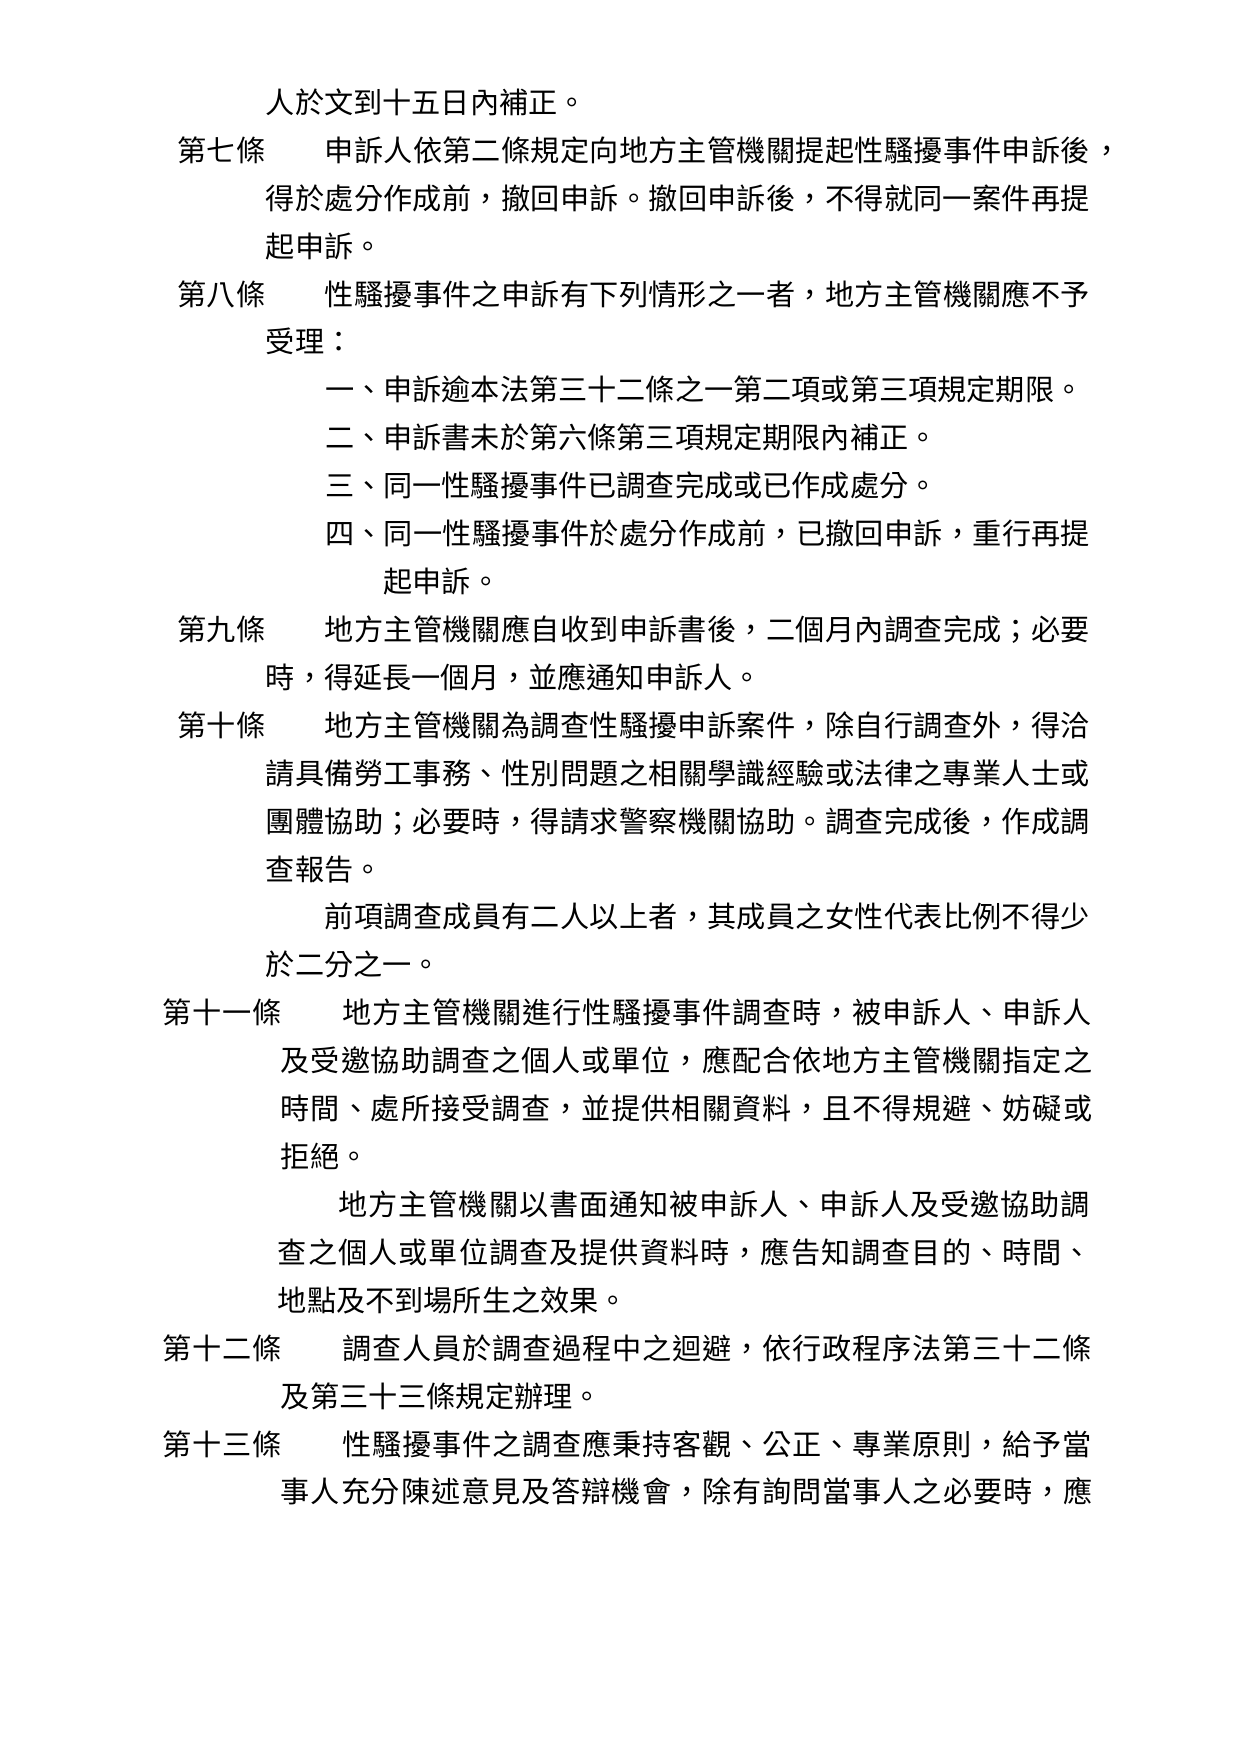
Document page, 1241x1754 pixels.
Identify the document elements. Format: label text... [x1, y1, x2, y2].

text 三、同一性騷擾事件已調查完成或已作成處分。 [325, 458, 1092, 506]
text 第十一條 地方主管機關進行性騷擾事件調查時，被申訴人、申訴人及受邀協助調查之個人或單位，應配合依地方主管機關指定之時間、處所接受調查，並提供相關資料，且不得規避、妨礙或拒絕。 [162, 985, 1092, 1177]
text 第十條 地方主管機關為調查性騷擾申訴案件，除自行調查外，得洽請具備勞工事務、性別問題之相關學識經驗或法律之專業人士或團體協助；必要時，得請求警察機關協助。調查完成後，作成調查報告。 [177, 698, 1092, 889]
text 地方主管機關以書面通知被申訴人、申訴人及受邀協助調查之個人或單位調查及提供資料時，應告知調查目的、時間、地點及不到場所生之效果。 [248, 1177, 1092, 1321]
text 第十二條 調查人員於調查過程中之迴避，依行政程序法第三十二條及第三十三條規定辦理。 [162, 1321, 1092, 1417]
text 第十三條 性騷擾事件之調查應秉持客觀、公正、專業原則，給予當事人充分陳述意見及答辯機會，除有詢問當事人之必要時，應 [162, 1417, 1092, 1512]
text 人於文到十五日內補正。 [177, 75, 1092, 123]
text 第九條 地方主管機關應自收到申訴書後，二個月內調查完成；必要時，得延長一個月，並應通知申訴人。 [177, 602, 1092, 698]
text 第八條 性騷擾事件之申訴有下列情形之一者，地方主管機關應不予受理： [177, 267, 1092, 362]
text 前項調查成員有二人以上者，其成員之女性代表比例不得少於二分之一。 [236, 889, 1092, 985]
text 四、同一性騷擾事件於處分作成前，已撤回申訴，重行再提起申訴。 [325, 506, 1092, 602]
text 一、申訴逾本法第三十二條之一第二項或第三項規定期限。 [325, 362, 1092, 410]
text 第七條 申訴人依第二條規定向地方主管機關提起性騷擾事件申訴後，得於處分作成前，撤回申訴。撤回申訴後，不得就同一案件再提起申訴。 [177, 123, 1092, 267]
text 二、申訴書未於第六條第三項規定期限內補正。 [325, 410, 1092, 458]
